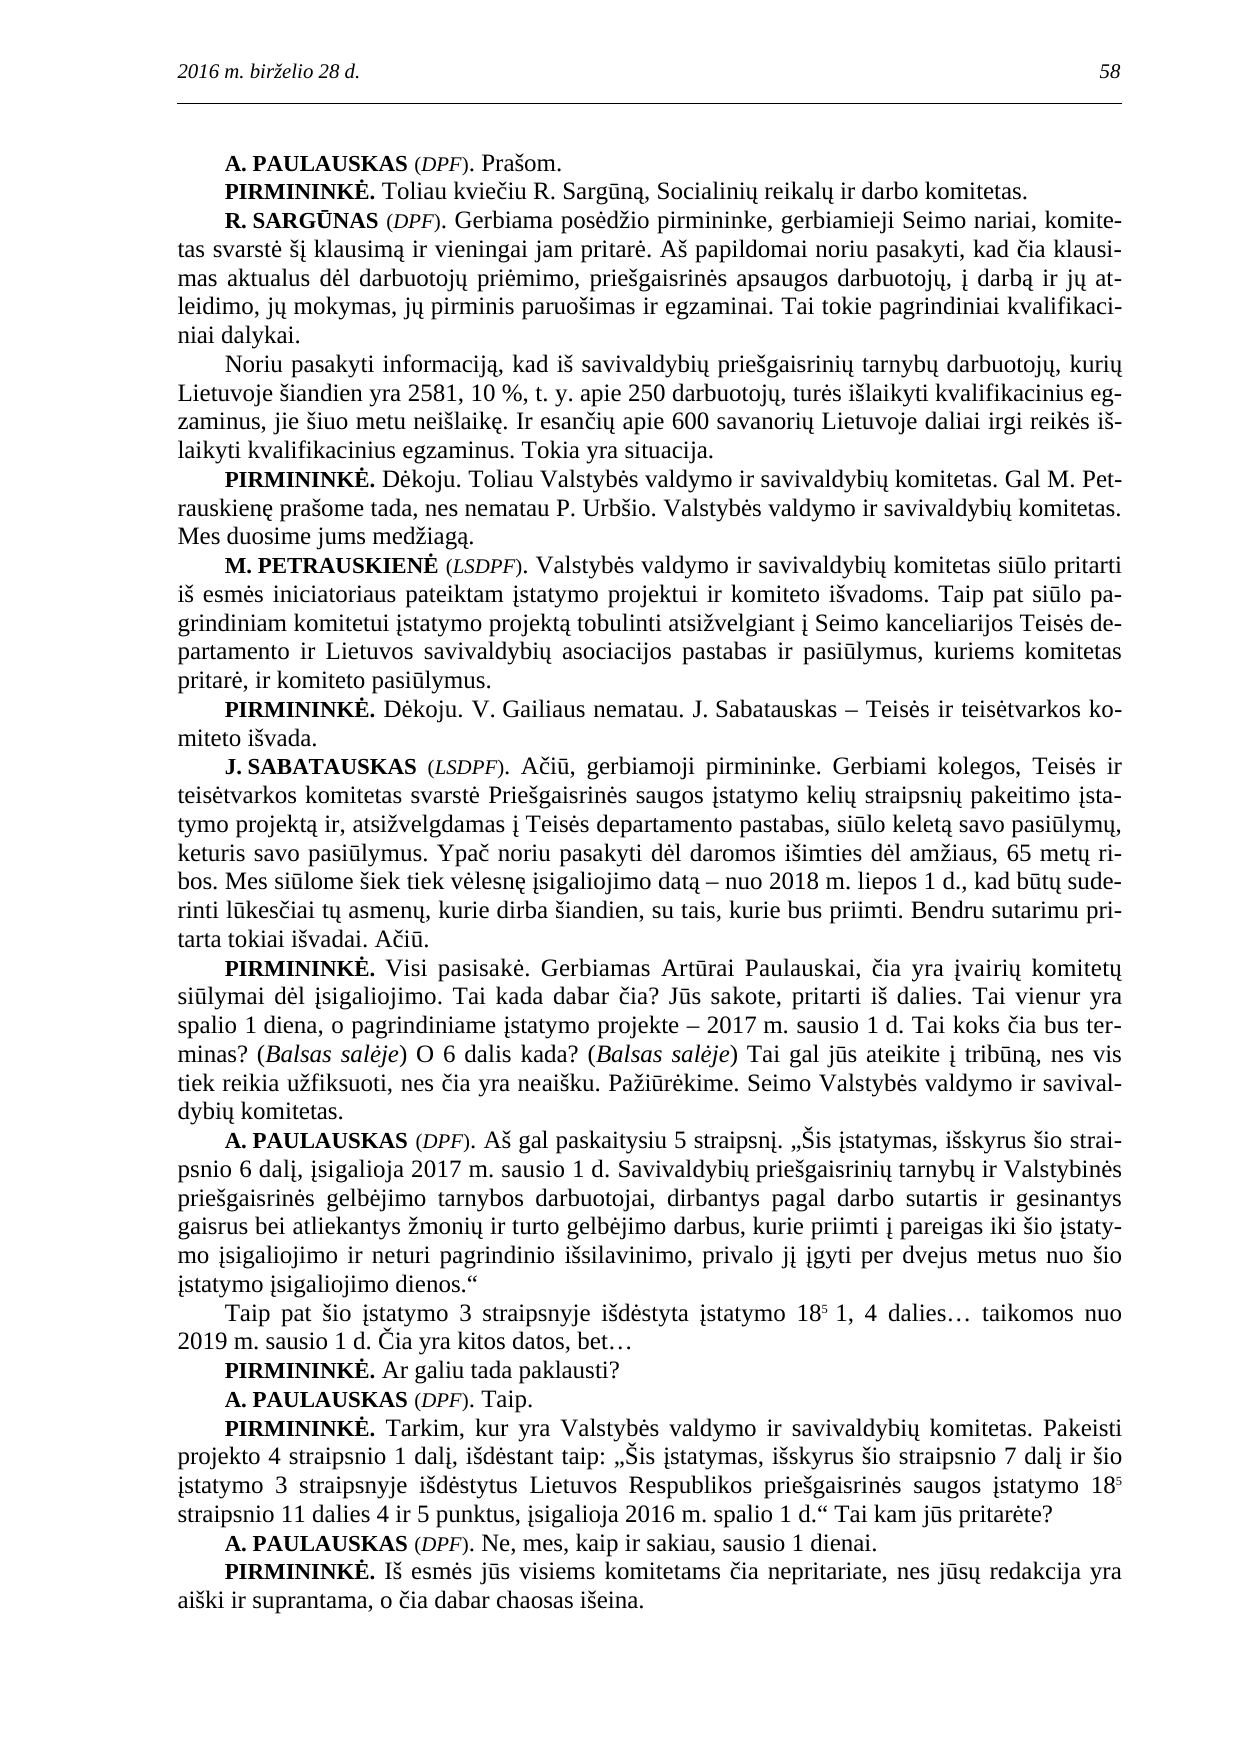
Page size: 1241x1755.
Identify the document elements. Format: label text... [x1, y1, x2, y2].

text J. SABATAUSKAS (LSDPF). Ačiū, ger­bia­mo­ji pir­mi­nin­ke. Ger­bia­mi ko­le­gos, Tei­sės ir tei­sėt­var­kos ko­mi­te­tas svars­tė Prieš­gais­ri­nės sau­gos įsta­ty­mo ke­lių straips­nių pa­kei­ti­mo įsta­ty­mo pro­jek­tą ir, at­si­žvelg­da­mas į Tei­sės de­par­ta­men­to pa­sta­bas, siū­lo ke­le­tą sa­vo pa­siū­ly­mų, ke­tu­ris sa­vo pa­siū­ly­mus. Ypač no­riu pa­sa­ky­ti dėl da­ro­mos iš­im­ties dėl am­žiaus, 65 me­tų ri­bos. Mes siū­lo­me šiek tiek vė­les­nę įsi­ga­lio­ji­mo da­tą – nuo 2018 m. lie­pos 1 d., kad bū­tų su­de­rin­ti lū­kes­čiai tų as­me­nų, ku­rie dir­ba šian­dien, su tais, ku­rie bus pri­im­ti. Ben­dru su­ta­ri­mu pri­tar­ta to­kiai iš­va­dai. Ačiū. [177, 751, 1122, 953]
text Taip pat šio įsta­ty­mo 3 straips­ny­je iš­dės­ty­ta įsta­ty­mo 185 1, 4 da­lies… tai­ko­mos nuo 2019 m. sau­sio 1 d. Čia yra ki­tos da­tos, bet… [177, 1298, 1122, 1355]
text A. PAULAUSKAS (DPF). Pra­šom. [177, 148, 1122, 176]
text M. PETRAUSKIENĖ (LSDPF). Vals­ty­bės val­dy­mo ir sa­vi­val­dy­bių ko­mi­te­tas siū­lo pri­tar­ti iš es­mės ini­cia­to­riaus pa­teik­tam įsta­ty­mo pro­jek­tui ir ko­mi­te­to iš­va­doms. Taip pat siū­lo pa­grin­di­niam ko­mi­te­tui įsta­ty­mo pro­jek­tą to­bu­lin­ti at­si­žvel­giant į Sei­mo kan­ce­lia­ri­jos Tei­sės de­par­ta­men­to ir Lie­tu­vos sa­vi­val­dy­bių aso­cia­ci­jos pa­sta­bas ir pa­siū­ly­mus, ku­riems ko­mi­te­tas pri­ta­rė, ir ko­mi­te­to pa­siū­ly­mus. [177, 550, 1122, 694]
text PIRMININKĖ. Tar­kim, kur yra Vals­ty­bės val­dy­mo ir sa­vi­val­dy­bių ko­mi­te­tas. Pa­keis­ti pro­jek­to 4 straips­nio 1 da­lį, iš­dės­tant taip: „Šis įsta­ty­mas, iš­sky­rus šio straips­nio 7 da­lį ir šio įsta­ty­mo 3 straips­ny­je iš­dės­ty­tus Lie­tu­vos Res­pub­li­kos prieš­gais­ri­nės sau­gos įsta­ty­mo 185 straips­nio 11 da­lies 4 ir 5 punk­tus, įsi­ga­lio­ja 2016 m. spa­lio 1 d.“ Tai kam jūs pri­ta­rė­te? [177, 1413, 1122, 1528]
text PIRMININKĖ. To­liau kvie­čiu R. Sar­gū­ną, So­cia­li­nių rei­ka­lų ir dar­bo ko­mi­te­tas. [177, 176, 1122, 205]
text PIRMININKĖ. Iš es­mės jūs vi­siems ko­mi­te­tams čia ne­pri­ta­ria­te, nes jū­sų re­dak­ci­ja yra aiš­ki ir su­pran­ta­ma, o čia da­bar cha­o­sas iš­ei­na. [177, 1556, 1122, 1614]
text R. SARGŪNAS (DPF). Ger­bia­ma po­sė­džio pir­mi­nin­ke, ger­bia­mie­ji Sei­mo na­riai, ko­mi­te­tas svars­tė šį klau­si­mą ir vie­nin­gai jam pri­ta­rė. Aš pa­pil­do­mai no­riu pa­sa­ky­ti, kad čia klau­si­mas ak­tu­a­lus dėl dar­buo­to­jų pri­ėmi­mo, prieš­gais­ri­nės ap­sau­gos dar­buo­to­jų, į dar­bą ir jų at­leidi­mo, jų mo­ky­mas, jų pir­mi­nis pa­ruo­ši­mas ir eg­za­mi­nai. Tai to­kie pa­grin­di­niai kva­li­fi­ka­ci­niai da­ly­kai. [177, 205, 1122, 349]
text PIRMININKĖ. Ar ga­liu ta­da pa­klaus­ti? [177, 1355, 1122, 1384]
text PIRMININKĖ. Dė­ko­ju. V. Gai­liaus ne­ma­tau. J. Sa­ba­taus­kas – Tei­sės ir tei­sėt­var­kos ko­mi­te­to iš­va­da. [177, 694, 1122, 751]
text PIRMININKĖ. Vi­si pa­si­sa­kė. Ger­bia­mas Ar­tū­rai Pau­laus­kai, čia yra įvai­rių ko­mi­te­tų siū­ly­mai dėl įsi­ga­lio­ji­mo. Tai ka­da da­bar čia? Jūs sa­ko­te, pri­tar­ti iš da­lies. Tai vie­nur yra spa­lio 1 die­na, o pa­grin­di­nia­me įsta­ty­mo pro­jek­te – 2017 m. sau­sio 1 d. Tai koks čia bus ter­mi­nas? (Bal­sas sa­lė­je) O 6 da­lis ka­da? (Bal­sas sa­lė­je) Tai gal jūs at­ei­ki­te į tri­bū­ną, nes vis tiek rei­kia už­fik­suo­ti, nes čia yra ne­aiš­ku. Pa­žiū­rė­ki­me. Sei­mo Vals­ty­bės val­dy­mo ir sa­vi­val­dy­bių ko­mi­te­tas. [177, 953, 1122, 1125]
text No­riu pa­sa­ky­ti in­for­ma­ci­ją, kad iš sa­vi­val­dy­bių prieš­gais­ri­nių tar­ny­bų dar­buo­to­jų, ku­rių Lie­tu­vo­je šian­dien yra 2581, 10 %, t. y. apie 250 dar­buo­to­jų, tu­rės iš­lai­ky­ti kva­li­fi­ka­ci­nius eg­za­mi­nus, jie šiuo me­tu ne­iš­lai­kę. Ir esan­čių apie 600 sa­va­no­rių Lie­tu­vo­je da­liai ir­gi rei­kės iš­lai­ky­ti kva­li­fi­ka­ci­nius eg­za­mi­nus. To­kia yra si­tu­a­ci­ja. [177, 349, 1122, 464]
text A. PAULAUSKAS (DPF). Aš gal pa­skai­ty­siu 5 straips­nį. „Šis įsta­ty­mas, iš­sky­rus šio strai­ps­nio 6 da­lį, įsi­ga­lio­ja 2017 m. sau­sio 1 d. Sa­vi­val­dy­bių prieš­gais­ri­nių tar­ny­bų ir Vals­ty­bi­nės prieš­gais­ri­nės gel­bė­ji­mo tar­ny­bos dar­buo­to­jai, dir­ban­tys pa­gal dar­bo su­tar­tis ir ge­si­nan­tys gais­rus bei at­lie­kan­tys žmo­nių ir tur­to gel­bė­ji­mo dar­bus, ku­rie pri­im­ti į pa­rei­gas iki šio įsta­ty­mo įsi­ga­lio­ji­mo ir ne­tu­ri pa­grin­di­nio iš­si­la­vi­ni­mo, pri­va­lo jį įgy­ti per dve­jus me­tus nuo šio įsta­ty­mo įsi­ga­lio­ji­mo die­nos.“ [177, 1125, 1122, 1298]
text PIRMININKĖ. Dė­ko­ju. To­liau Vals­ty­bės val­dy­mo ir sa­vi­val­dy­bių ko­mi­te­tas. Gal M. Pet­raus­kie­nę pra­šo­me ta­da, nes ne­ma­tau P. Urb­šio. Vals­ty­bės val­dy­mo ir sa­vi­val­dy­bių ko­mi­te­tas. Mes duo­si­me jums me­džia­gą. [177, 464, 1122, 550]
text A. PAULAUSKAS (DPF). Taip. [177, 1384, 1122, 1413]
text A. PAULAUSKAS (DPF). Ne, mes, kaip ir sa­kiau, sau­sio 1 die­nai. [177, 1528, 1122, 1556]
